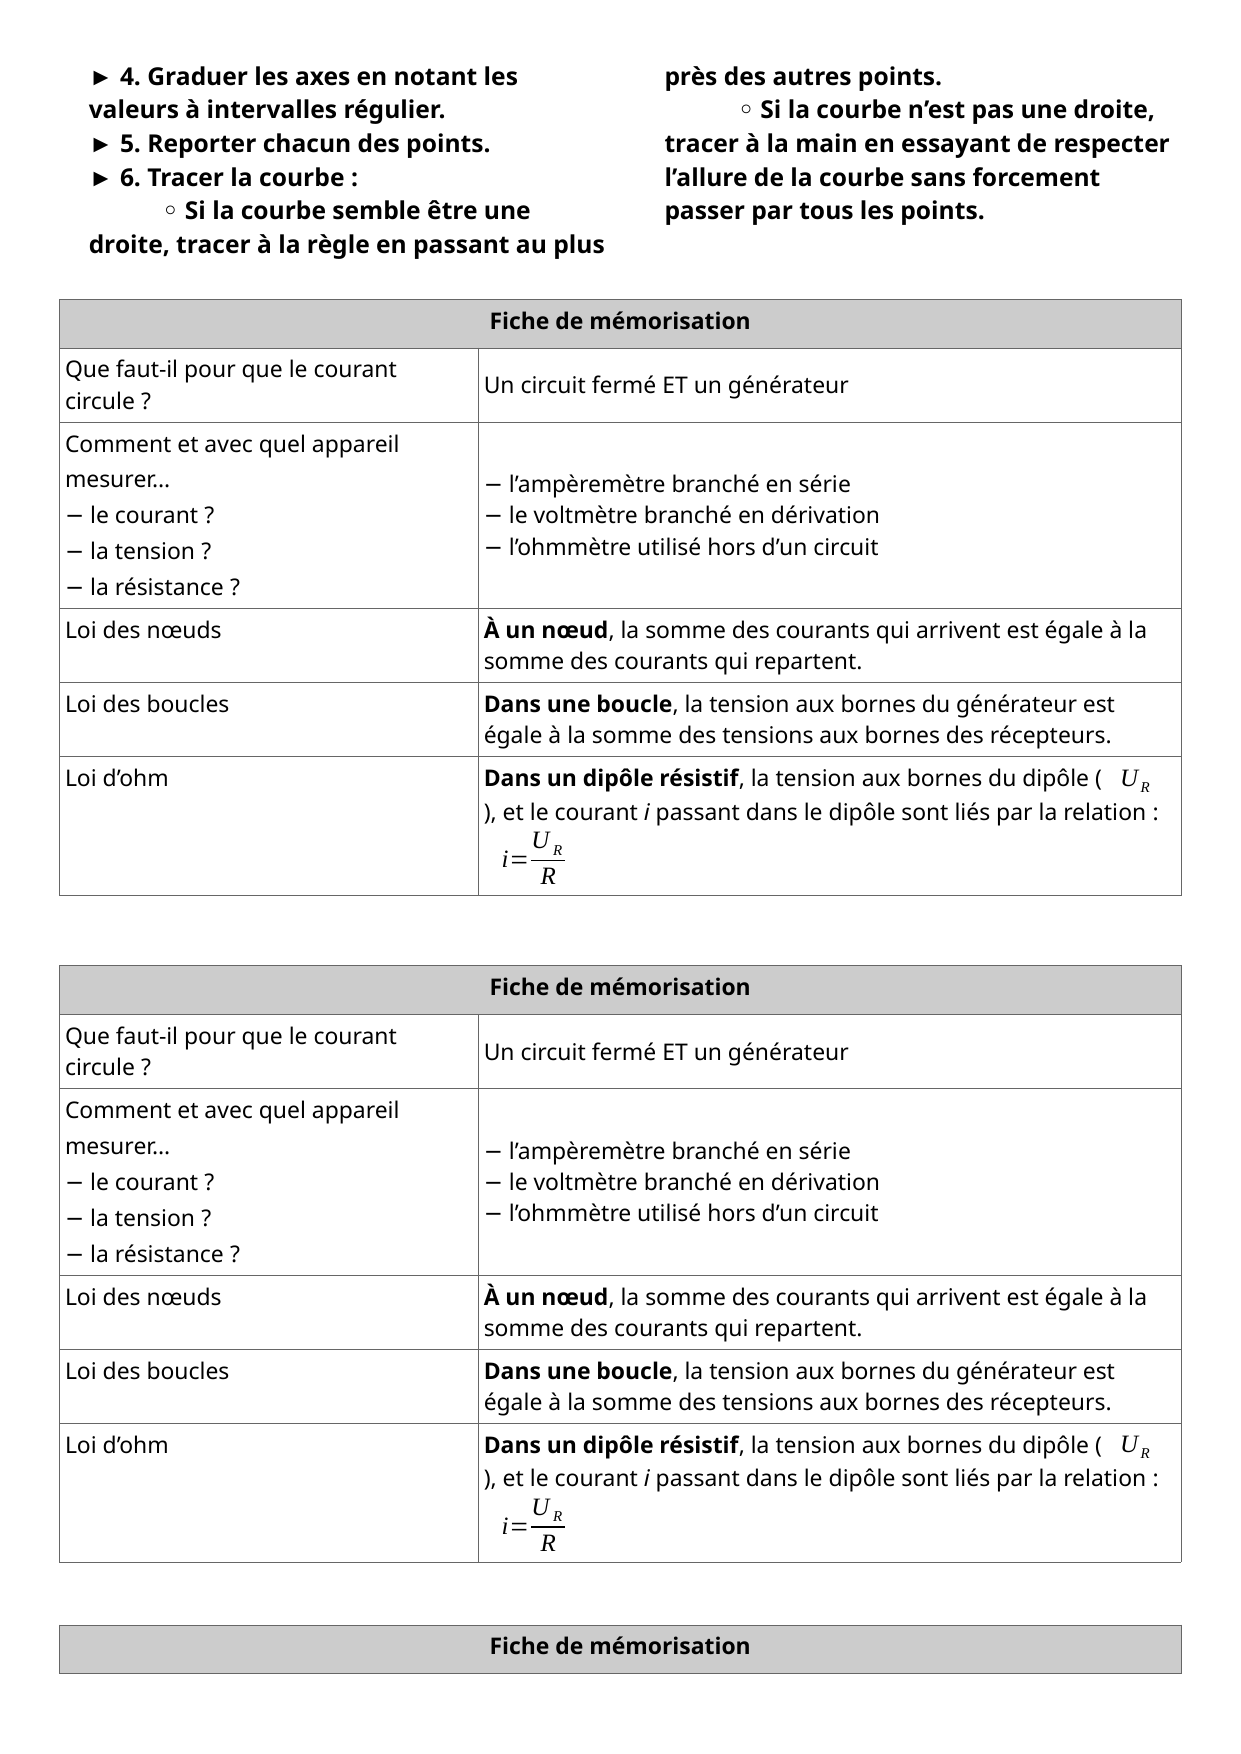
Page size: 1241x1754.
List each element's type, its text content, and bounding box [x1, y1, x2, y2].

table_cell Dans un dipôle résistif, la tension aux bornes du dipôle (), et le courant i passant dans le dipôle sont liés par la relation : [479, 757, 1181, 895]
table_cell Dans un dipôle résistif, la tension aux bornes du dipôle (), et le courant i passant dans le dipôle sont liés par la relation : [479, 1424, 1181, 1562]
table_cell À un nœud, la somme des courants qui arrivent est égale à la somme des courants qui repartent. [479, 609, 1181, 682]
table_header Fiche de mémorisation [60, 300, 1181, 348]
table_cell Comment et avec quel appareil mesurer… − le courant ? − la tension ? − la résistance ? [60, 1089, 478, 1275]
table_cell Loi des nœuds [60, 1276, 478, 1349]
list 6. Tracer la courbe : ◦ Si la courbe semble être une droite, tracer à la règle en passant au plus [88, 160, 605, 260]
table_header Fiche de mémorisation [60, 966, 1181, 1014]
table_cell Que faut-il pour que le courant circule ? [60, 1015, 478, 1088]
table_cell Un circuit fermé ET un générateur [479, 349, 1181, 422]
list 5. Reporter chacun des points. [88, 126, 605, 160]
list près des autres points. ◦ Si la courbe n’est pas une droite, tracer à la main en essayant de respecter l’allure de la courbe sans forcement passer par tous les points. [664, 59, 1181, 227]
table_cell − l’ampèremètre branché en série − le voltmètre branché en dérivation − l’ohmmètre utilisé hors d’un circuit [479, 1089, 1181, 1275]
table_cell Loi des boucles [60, 1350, 478, 1423]
table_cell Loi d’ohm [60, 757, 478, 895]
table_cell Dans une boucle, la tension aux bornes du générateur est égale à la somme des tensions aux bornes des récepteurs. [479, 683, 1181, 756]
table_cell Loi des boucles [60, 683, 478, 756]
table_cell Que faut-il pour que le courant circule ? [60, 349, 478, 422]
table_cell À un nœud, la somme des courants qui arrivent est égale à la somme des courants qui repartent. [479, 1276, 1181, 1349]
table_cell Dans une boucle, la tension aux bornes du générateur est égale à la somme des tensions aux bornes des récepteurs. [479, 1350, 1181, 1423]
table_cell Comment et avec quel appareil mesurer… − le courant ? − la tension ? − la résistance ? [60, 423, 478, 608]
table_cell − l’ampèremètre branché en série − le voltmètre branché en dérivation − l’ohmmètre utilisé hors d’un circuit [479, 423, 1181, 608]
table_cell Un circuit fermé ET un générateur [479, 1015, 1181, 1088]
list 4. Graduer les axes en notant les valeurs à intervalles régulier. [88, 59, 605, 126]
table_header Fiche de mémorisation [60, 1626, 1181, 1673]
table_cell Loi des nœuds [60, 609, 478, 682]
table_cell Loi d’ohm [60, 1424, 478, 1562]
